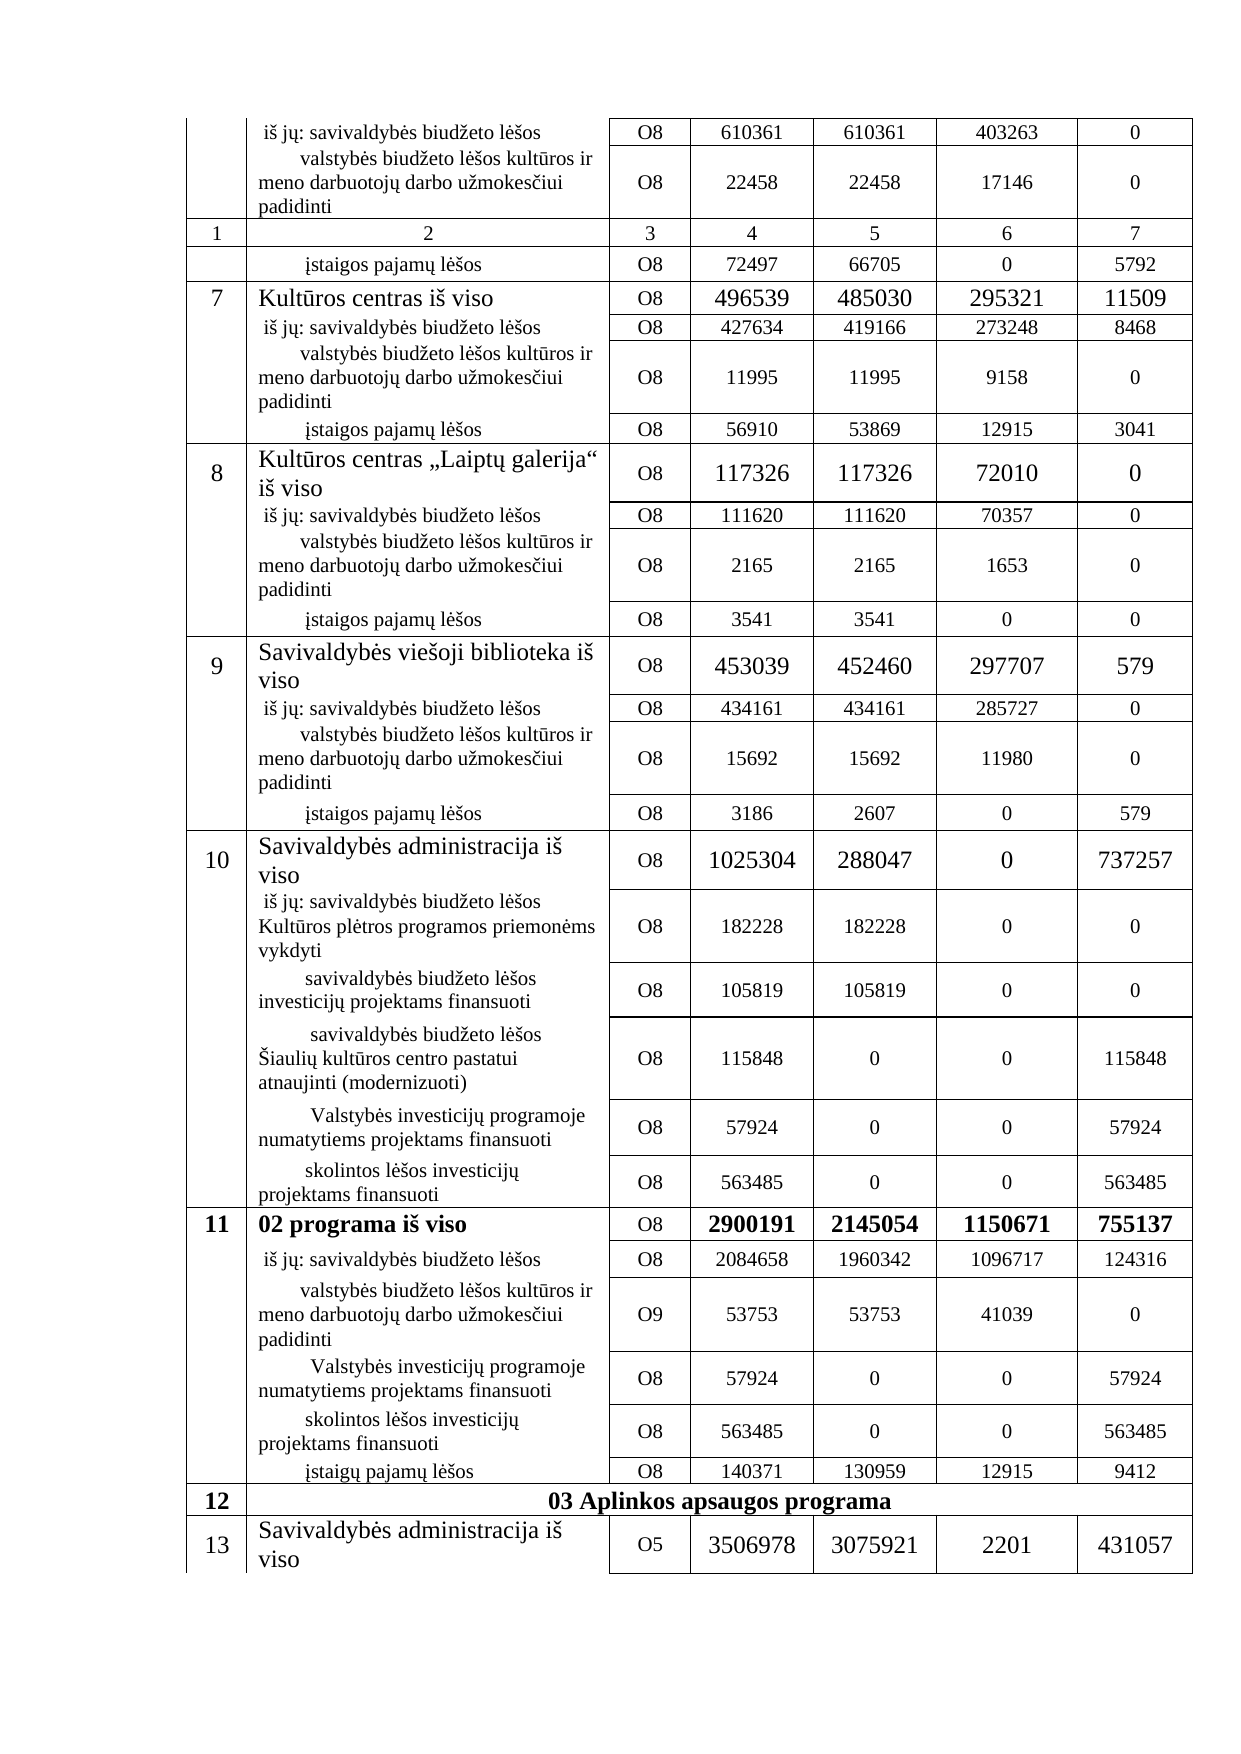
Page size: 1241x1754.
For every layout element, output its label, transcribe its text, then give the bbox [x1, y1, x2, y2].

table_cell O8 [610, 119, 690, 145]
table_cell valstybės biudžeto lėšos kultūros ir meno darbuotojų darbo užmokesčiui padidinti [247, 721, 609, 794]
table_cell [187, 1277, 246, 1351]
table_cell 0 [1078, 146, 1192, 218]
table_cell [187, 601, 246, 636]
table_cell 12915 [937, 414, 1077, 443]
table_cell 452460 [814, 637, 936, 694]
table_cell 66705 [814, 247, 936, 281]
table_cell skolintos lėšos investicijų projektams finansuoti [247, 1404, 609, 1457]
table_cell 0 [1078, 890, 1192, 962]
table_cell 182228 [814, 890, 936, 962]
table_cell 0 [937, 1352, 1077, 1404]
table_cell 0 [937, 1018, 1077, 1099]
table_cell 3075921 [814, 1516, 936, 1573]
table_cell valstybės biudžeto lėšos kultūros ir meno darbuotojų darbo užmokesčiui padidinti [247, 340, 609, 413]
table_cell 0 [937, 963, 1077, 1016]
table_cell 57924 [1078, 1100, 1192, 1155]
table_cell 5792 [1078, 247, 1192, 281]
table_cell iš jų: savivaldybės biudžeto lėšos Kultūros plėtros programos priemonėms vykdyti [247, 889, 609, 962]
table_cell O8 [610, 444, 690, 501]
table_cell 53753 [814, 1278, 936, 1351]
table_cell iš jų: savivaldybės biudžeto lėšos [247, 694, 609, 721]
table_cell 496539 [691, 282, 813, 313]
table_cell 140371 [691, 1458, 813, 1483]
table_cell 0 [814, 1405, 936, 1457]
table_cell O8 [610, 1100, 690, 1155]
table_cell 2084658 [691, 1241, 813, 1277]
table_cell 57924 [691, 1100, 813, 1155]
table_cell 431057 [1078, 1516, 1192, 1573]
table_cell O8 [610, 529, 690, 601]
table_cell 1960342 [814, 1241, 936, 1277]
table_cell 4 [691, 219, 813, 246]
table_cell 0 [1078, 963, 1192, 1016]
table_cell 737257 [1078, 831, 1192, 888]
table_cell 72497 [691, 247, 813, 281]
table_cell Kultūros centras iš viso [247, 282, 609, 313]
table_cell valstybės biudžeto lėšos kultūros ir meno darbuotojų darbo užmokesčiui padidinti [247, 1277, 609, 1351]
table_cell iš jų: savivaldybės biudžeto lėšos [247, 1240, 609, 1277]
table_cell 0 [937, 795, 1077, 830]
table_cell 563485 [691, 1156, 813, 1207]
table_cell 2145054 [814, 1208, 936, 1240]
table_cell [187, 1099, 246, 1155]
table_cell 2900191 [691, 1208, 813, 1240]
table_cell 17146 [937, 146, 1077, 218]
table_cell įstaigos pajamų lėšos [247, 247, 609, 281]
table_cell 53869 [814, 414, 936, 443]
table_cell O8 [610, 1156, 690, 1207]
table_cell 610361 [814, 119, 936, 145]
table_cell 485030 [814, 282, 936, 313]
table_cell 5 [814, 219, 936, 246]
table_cell [187, 1016, 246, 1099]
table_cell [187, 528, 246, 601]
table_cell 22458 [691, 146, 813, 218]
table_cell 0 [1078, 341, 1192, 413]
table_cell Savivaldybės administracija iš viso [247, 831, 609, 888]
table_cell 2607 [814, 795, 936, 830]
table_cell 7 [1078, 219, 1192, 246]
table_cell iš jų: savivaldybės biudžeto lėšos [247, 118, 609, 145]
table_cell iš jų: savivaldybės biudžeto lėšos [247, 501, 609, 528]
table_cell [187, 1404, 246, 1457]
table_cell O8 [610, 414, 690, 443]
table_cell Kultūros centras „Laiptų galerija“ iš viso [247, 444, 609, 501]
table_cell iš jų: savivaldybės biudžeto lėšos [247, 314, 609, 340]
table_cell 11995 [691, 341, 813, 413]
table_cell 11995 [814, 341, 936, 413]
table_cell 8468 [1078, 315, 1192, 340]
table_cell 0 [1078, 503, 1192, 528]
table_cell 427634 [691, 315, 813, 340]
table_cell valstybės biudžeto lėšos kultūros ir meno darbuotojų darbo užmokesčiui padidinti [247, 145, 609, 218]
table_cell O8 [610, 247, 690, 281]
table_cell O8 [610, 795, 690, 830]
table_cell 563485 [1078, 1405, 1192, 1457]
table_cell 41039 [937, 1278, 1077, 1351]
table_cell 273248 [937, 315, 1077, 340]
table_cell [187, 794, 246, 830]
table_cell O8 [610, 1018, 690, 1099]
table_cell 115848 [691, 1018, 813, 1099]
table_cell 1 [187, 219, 246, 246]
table_cell 1025304 [691, 831, 813, 888]
table_cell 22458 [814, 146, 936, 218]
table_cell O8 [610, 1352, 690, 1404]
table_cell 0 [814, 1352, 936, 1404]
table_cell O8 [610, 341, 690, 413]
table_cell O8 [610, 146, 690, 218]
table_cell Valstybės investicijų programoje numatytiems projektams finansuoti [247, 1099, 609, 1155]
table_cell 3541 [814, 602, 936, 636]
table_cell 0 [1078, 722, 1192, 794]
table_cell 115848 [1078, 1018, 1192, 1099]
table_cell 03 Aplinkos apsaugos programa [247, 1484, 1192, 1514]
table_cell 0 [1078, 602, 1192, 636]
table_cell 579 [1078, 795, 1192, 830]
table_cell O8 [610, 1458, 690, 1483]
table_cell [187, 1457, 246, 1483]
table_cell O8 [610, 637, 690, 694]
table_cell 9412 [1078, 1458, 1192, 1483]
table_cell O8 [610, 503, 690, 528]
table_cell 755137 [1078, 1208, 1192, 1240]
table_cell [187, 314, 246, 340]
table_cell 11 [187, 1208, 246, 1240]
table_cell O8 [610, 315, 690, 340]
table_cell [187, 145, 246, 218]
table_cell [187, 247, 246, 281]
table_cell 3541 [691, 602, 813, 636]
table_cell 105819 [691, 963, 813, 1016]
table_cell 0 [1078, 529, 1192, 601]
table_cell 434161 [691, 695, 813, 721]
table_cell 70357 [937, 503, 1077, 528]
table_cell O8 [610, 890, 690, 962]
table_cell O8 [610, 1241, 690, 1277]
table_cell valstybės biudžeto lėšos kultūros ir meno darbuotojų darbo užmokesčiui padidinti [247, 528, 609, 601]
table_cell 56910 [691, 414, 813, 443]
table_cell 0 [937, 1405, 1077, 1457]
table_cell 2 [247, 219, 609, 246]
table_cell 0 [937, 890, 1077, 962]
table_cell 10 [187, 831, 246, 888]
table_cell 12915 [937, 1458, 1077, 1483]
table_cell 2165 [814, 529, 936, 601]
table_cell 295321 [937, 282, 1077, 313]
table_cell O8 [610, 1405, 690, 1457]
table_cell 57924 [691, 1352, 813, 1404]
table_cell O8 [610, 695, 690, 721]
table_cell 111620 [691, 503, 813, 528]
table_cell O8 [610, 722, 690, 794]
table_cell 0 [814, 1156, 936, 1207]
table_cell savivaldybės biudžeto lėšos investicijų projektams finansuoti [247, 962, 609, 1016]
table_cell 1150671 [937, 1208, 1077, 1240]
table_cell Savivaldybės administracija iš viso [247, 1516, 609, 1573]
table_cell 563485 [1078, 1156, 1192, 1207]
table_cell 1653 [937, 529, 1077, 601]
table_cell 117326 [691, 444, 813, 501]
table_cell 3506978 [691, 1516, 813, 1573]
table_cell 13 [187, 1516, 246, 1573]
table_cell 579 [1078, 637, 1192, 694]
table_cell 434161 [814, 695, 936, 721]
table_cell 124316 [1078, 1241, 1192, 1277]
table_cell 0 [1078, 444, 1192, 501]
table_cell O8 [610, 1208, 690, 1240]
table_cell 288047 [814, 831, 936, 888]
table_cell [187, 889, 246, 962]
table_cell įstaigos pajamų lėšos [247, 794, 609, 830]
table_cell Valstybės investicijų programoje numatytiems projektams finansuoti [247, 1351, 609, 1404]
table_cell 11980 [937, 722, 1077, 794]
table_cell 453039 [691, 637, 813, 694]
table_cell 9158 [937, 341, 1077, 413]
table_cell [187, 118, 246, 145]
table_cell 3041 [1078, 414, 1192, 443]
table_cell 12 [187, 1484, 246, 1514]
table_cell [187, 721, 246, 794]
table_cell 0 [1078, 119, 1192, 145]
table_cell 0 [937, 1156, 1077, 1207]
table_cell 111620 [814, 503, 936, 528]
table_cell 0 [937, 602, 1077, 636]
table_cell 11509 [1078, 282, 1192, 313]
table_cell 6 [937, 219, 1077, 246]
table_cell O8 [610, 831, 690, 888]
table_cell 57924 [1078, 1352, 1192, 1404]
table_cell 53753 [691, 1278, 813, 1351]
table_cell 0 [1078, 695, 1192, 721]
table_cell 15692 [691, 722, 813, 794]
table_cell [187, 1155, 246, 1207]
table_cell 2165 [691, 529, 813, 601]
table_cell 610361 [691, 119, 813, 145]
table_cell 0 [814, 1018, 936, 1099]
table_cell 130959 [814, 1458, 936, 1483]
table_cell 297707 [937, 637, 1077, 694]
table_cell 117326 [814, 444, 936, 501]
table_cell 3 [610, 219, 690, 246]
table_cell skolintos lėšos investicijų projektams finansuoti [247, 1155, 609, 1207]
table_cell 15692 [814, 722, 936, 794]
table_cell 9 [187, 637, 246, 694]
table_cell O8 [610, 963, 690, 1016]
table_cell 0 [937, 1100, 1077, 1155]
table_cell 419166 [814, 315, 936, 340]
table_cell 02 programa iš viso [247, 1208, 609, 1240]
table_cell [187, 1351, 246, 1404]
table_cell [187, 694, 246, 721]
table_cell 1096717 [937, 1241, 1077, 1277]
table_cell 2201 [937, 1516, 1077, 1573]
table_cell [187, 1240, 246, 1277]
table_cell 0 [937, 831, 1077, 888]
table_cell įstaigos pajamų lėšos [247, 601, 609, 636]
table_cell 7 [187, 282, 246, 313]
table_cell 72010 [937, 444, 1077, 501]
table_cell [187, 413, 246, 443]
table_cell 563485 [691, 1405, 813, 1457]
table_cell O8 [610, 282, 690, 313]
table_cell 3186 [691, 795, 813, 830]
table_cell [187, 962, 246, 1016]
table_cell savivaldybės biudžeto lėšos Šiaulių kultūros centro pastatui atnaujinti (modernizuoti) [247, 1016, 609, 1099]
table_cell įstaigų pajamų lėšos [247, 1457, 609, 1483]
table_cell 182228 [691, 890, 813, 962]
table_cell 8 [187, 444, 246, 501]
table_cell O5 [610, 1516, 690, 1573]
table_cell 403263 [937, 119, 1077, 145]
table_cell 0 [814, 1100, 936, 1155]
table_cell Savivaldybės viešoji biblioteka iš viso [247, 637, 609, 694]
table_cell 285727 [937, 695, 1077, 721]
table_cell įstaigos pajamų lėšos [247, 413, 609, 443]
table_cell O8 [610, 602, 690, 636]
table_cell [187, 340, 246, 413]
table_cell [187, 501, 246, 528]
table_cell 0 [1078, 1278, 1192, 1351]
table_cell O9 [610, 1278, 690, 1351]
table_cell 0 [937, 247, 1077, 281]
table_cell 105819 [814, 963, 936, 1016]
